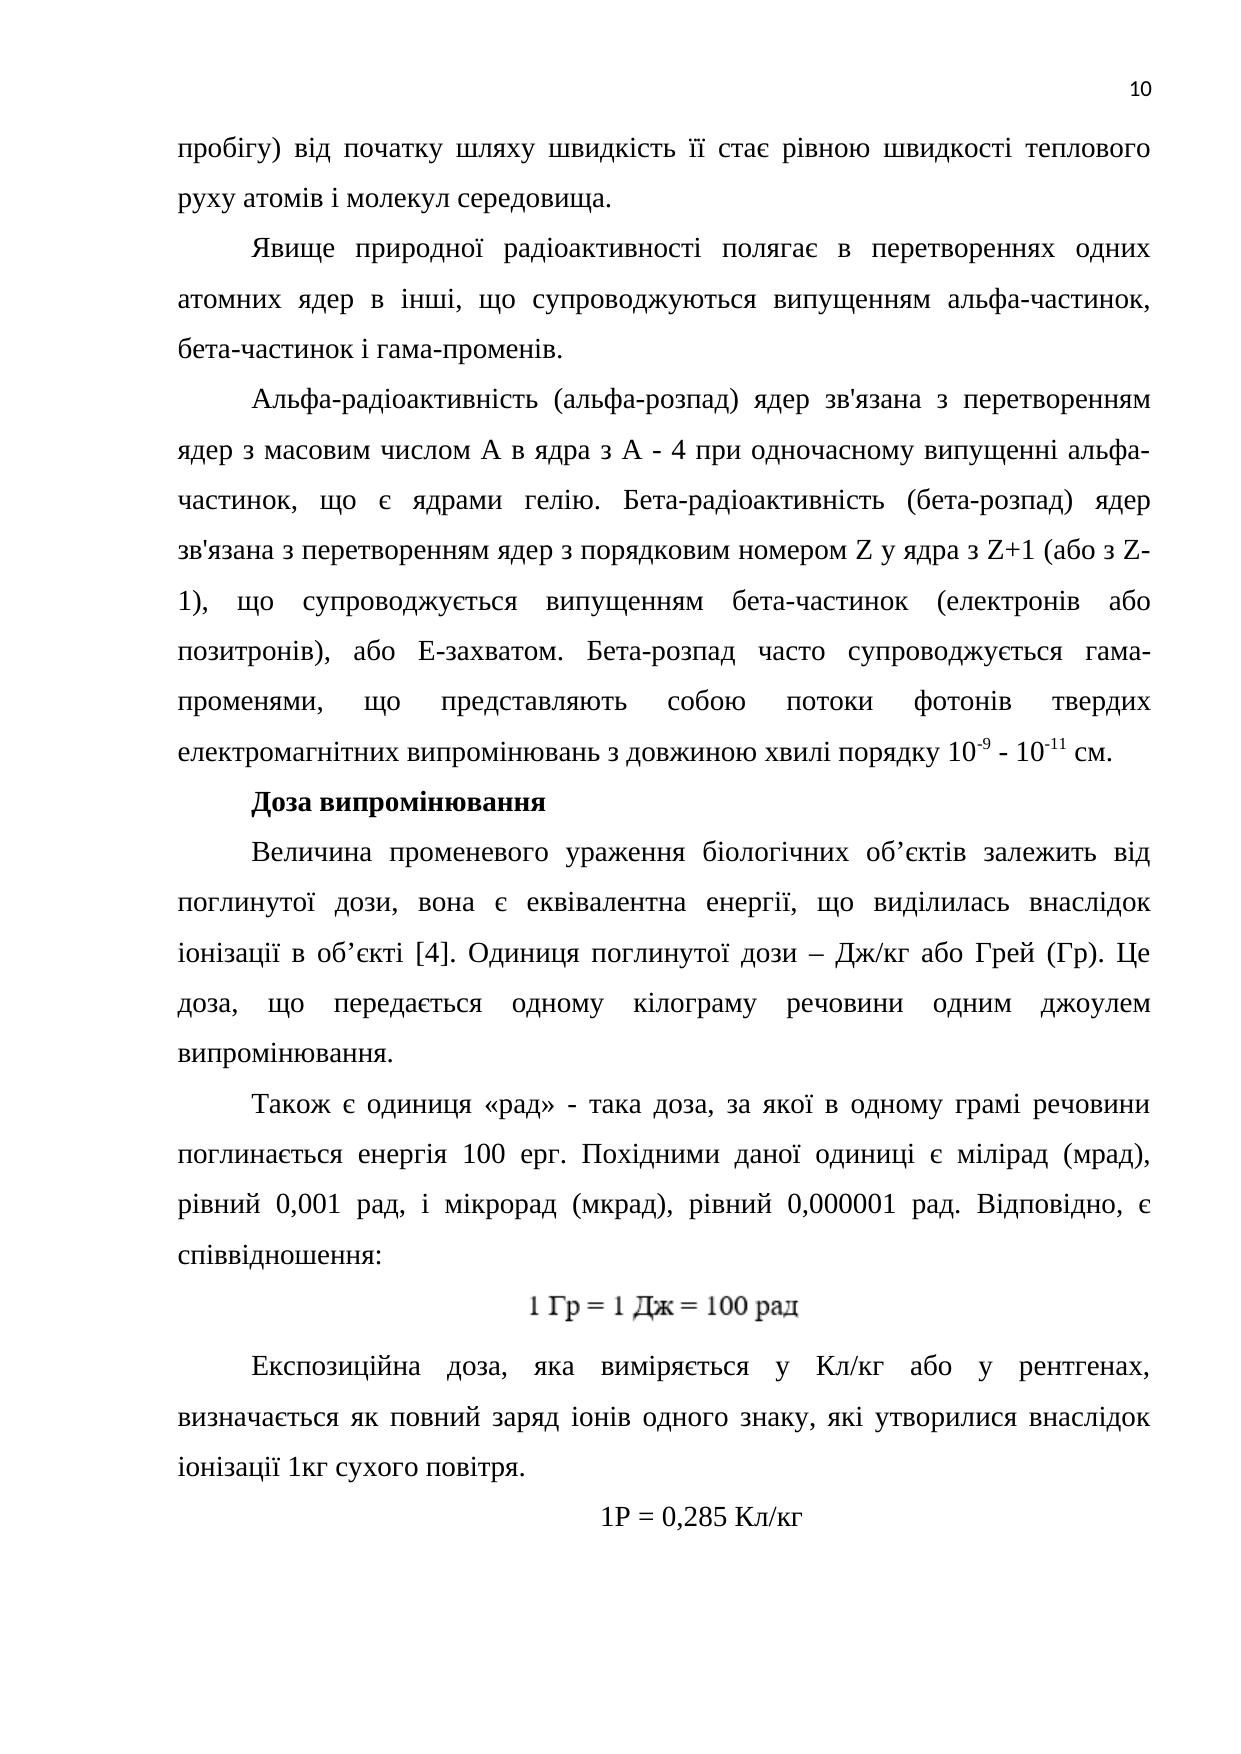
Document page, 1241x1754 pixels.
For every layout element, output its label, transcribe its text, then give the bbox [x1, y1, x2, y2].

text Доза випромінювання [177, 784, 1152, 817]
text Величина променевого ураження біологічних об’єктів залежить від поглинутої дози, вона є еквівалентна енергії, що виділилась внаслідок іонізації в об’єкті [4]. Одиниця поглинутої дози – Дж/кг або Грей (Гр). Це доза, що передається одному кілограму речовини одним джоулем випромінювання. [177, 834, 1152, 1069]
text пробігу) від початку шляху швидкість її стає рівною швидкості теплового руху атомів і молекул середовища. [177, 130, 1152, 214]
text Альфа-радіоактивність (альфа-розпад) ядер зв'язана з перетворенням ядер з масовим числом А в ядра з А - 4 при одночасному випущенні альфа-частинок, що є ядрами гелію. Бета-радіоактивність (бета-розпад) ядер зв'язана з перетворенням ядер з порядковим номером Z у ядра з Z+1 (або з Z-1), що супроводжується випущенням бета-частинок (електронів або позитронів), або Е-захватом. Бета-розпад часто супроводжується гама-променями, що представляють собою потоки фотонів твердих електромагнітних випромінювань з довжиною хвилі порядку 10-9 - 10-11 см. [177, 381, 1152, 767]
picture [522, 1287, 807, 1334]
text 1Р = 0,285 Кл/кг [177, 1499, 1152, 1533]
text Експозиційна доза, яка виміряється у Кл/кг або у рентгенах, визначається як повний заряд іонів одного знаку, які утворилися внаслідок іонізації 1кг сухого повітря. [177, 1348, 1152, 1482]
text Також є одиниця «рад» - така доза, за якої в одному грамі речовини поглинається енергія 100 ерг. Похідними даної одиниці є мілірад (мрад), рівний 0,001 рад, і мікрорад (мкрад), рівний 0,000001 рад. Відповідно, є співвідношення: [177, 1086, 1152, 1270]
text Явище природної радіоактивності полягає в перетвореннях одних атомних ядер в інші, що супроводжуються випущенням альфа-частинок, бета-частинок і гама-променів. [177, 231, 1152, 365]
